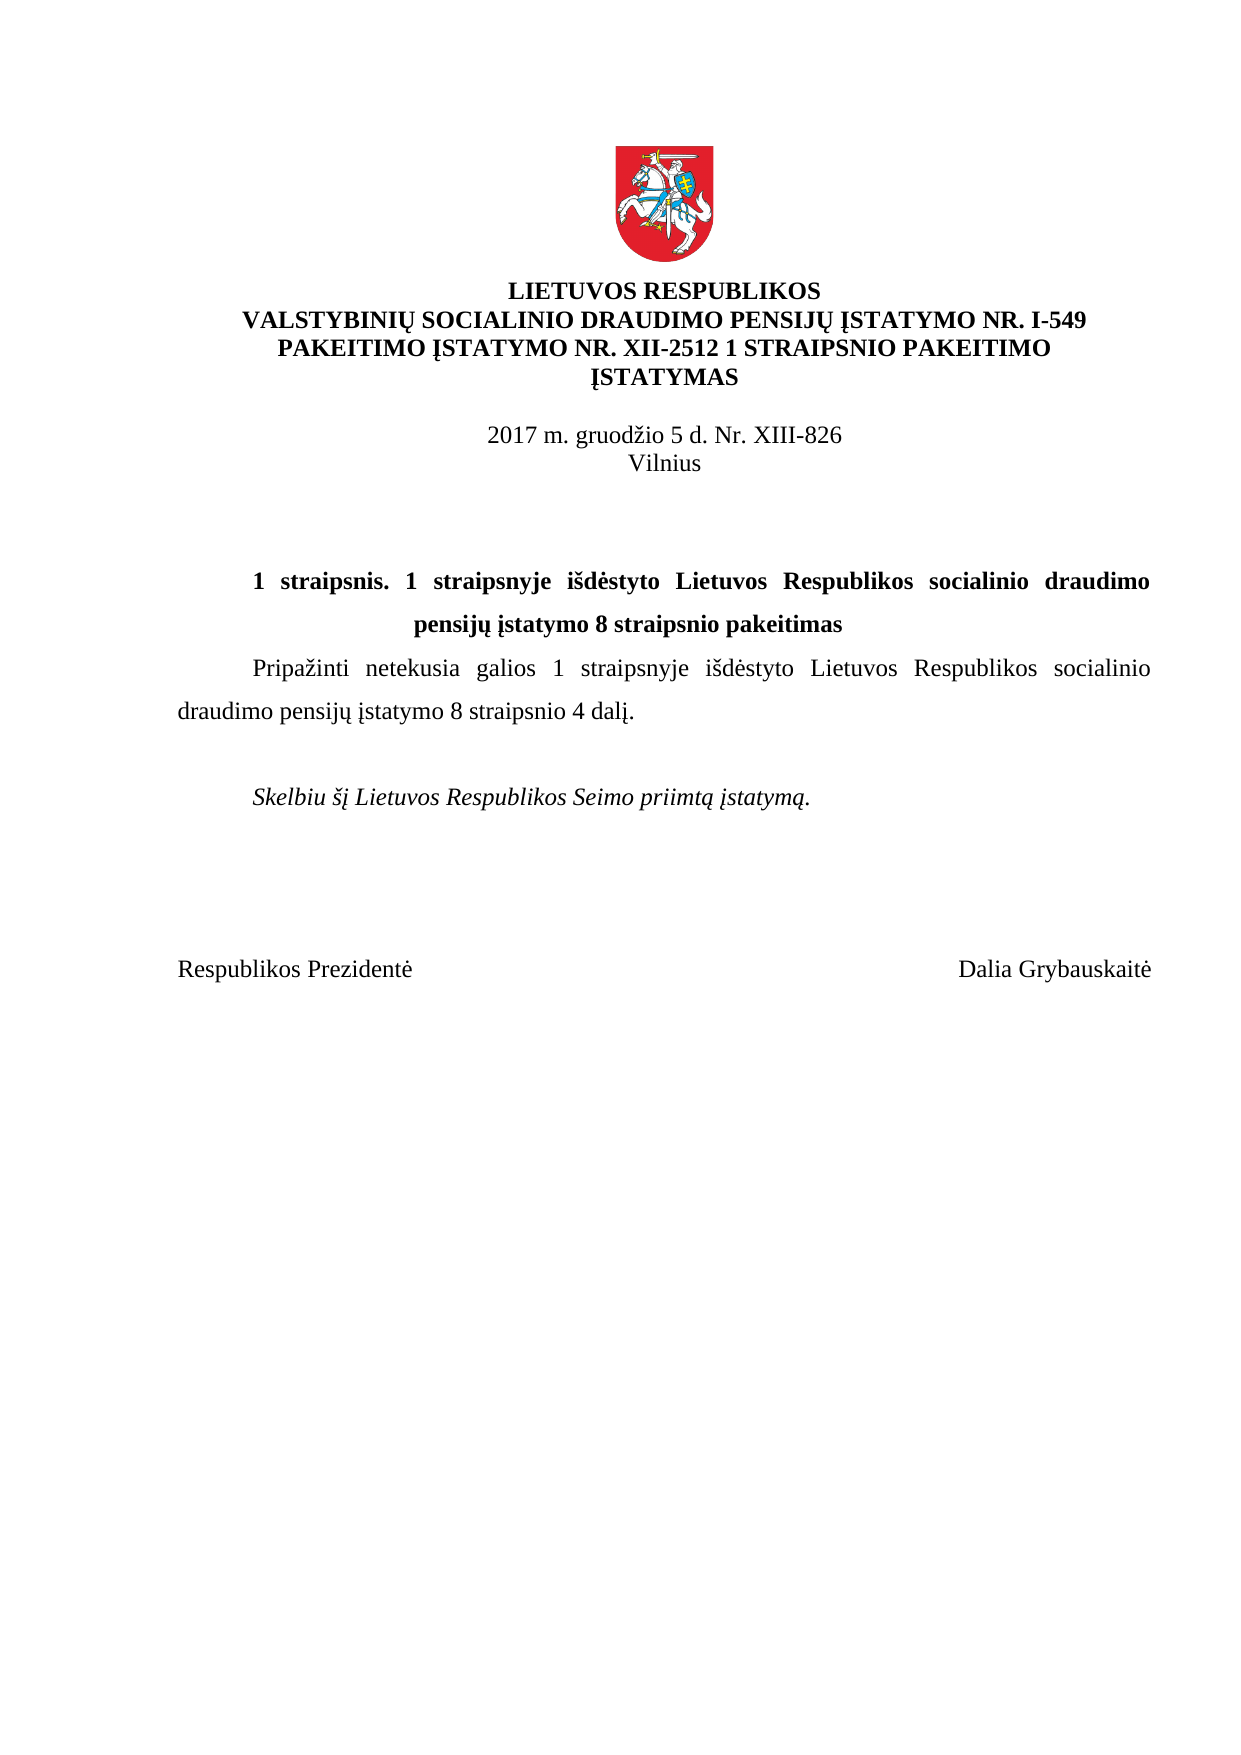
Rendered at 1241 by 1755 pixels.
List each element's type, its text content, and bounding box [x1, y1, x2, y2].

text ĮSTATYMAS [177, 362, 1152, 391]
text 2017 m. gruodžio 5 d. Nr. XIII-826 [177, 420, 1152, 448]
text VALSTYBINIŲ SOCIALINIO DRAUDIMO PENSIJŲ ĮSTATYMO NR. I-549 PAKEITIMO ĮSTATYMO NR. XII-2512 1 STRAIPSNIO PAKEITIMO [177, 305, 1152, 362]
text Pripažinti netekusia galios 1 straipsnyje išdėstyto Lietuvos Respublikos socialinio draudimo pensijų įstatymo 8 straipsnio 4 dalį. [177, 653, 1152, 724]
text Respublikos Prezidentė Dalia Grybauskaitė [177, 954, 1152, 983]
text Vilnius [177, 448, 1152, 477]
text LIETUVOS RESPUBLIKOS [177, 276, 1152, 305]
text 1 straipsnis. 1 straipsnyje išdėstyto Lietuvos Respublikos socialinio draudimo pensijų įstatymo 8 straipsnio pakeitimas [252, 566, 1152, 638]
text Skelbiu šį Lietuvos Respublikos Seimo priimtą įstatymą. [177, 782, 1152, 811]
